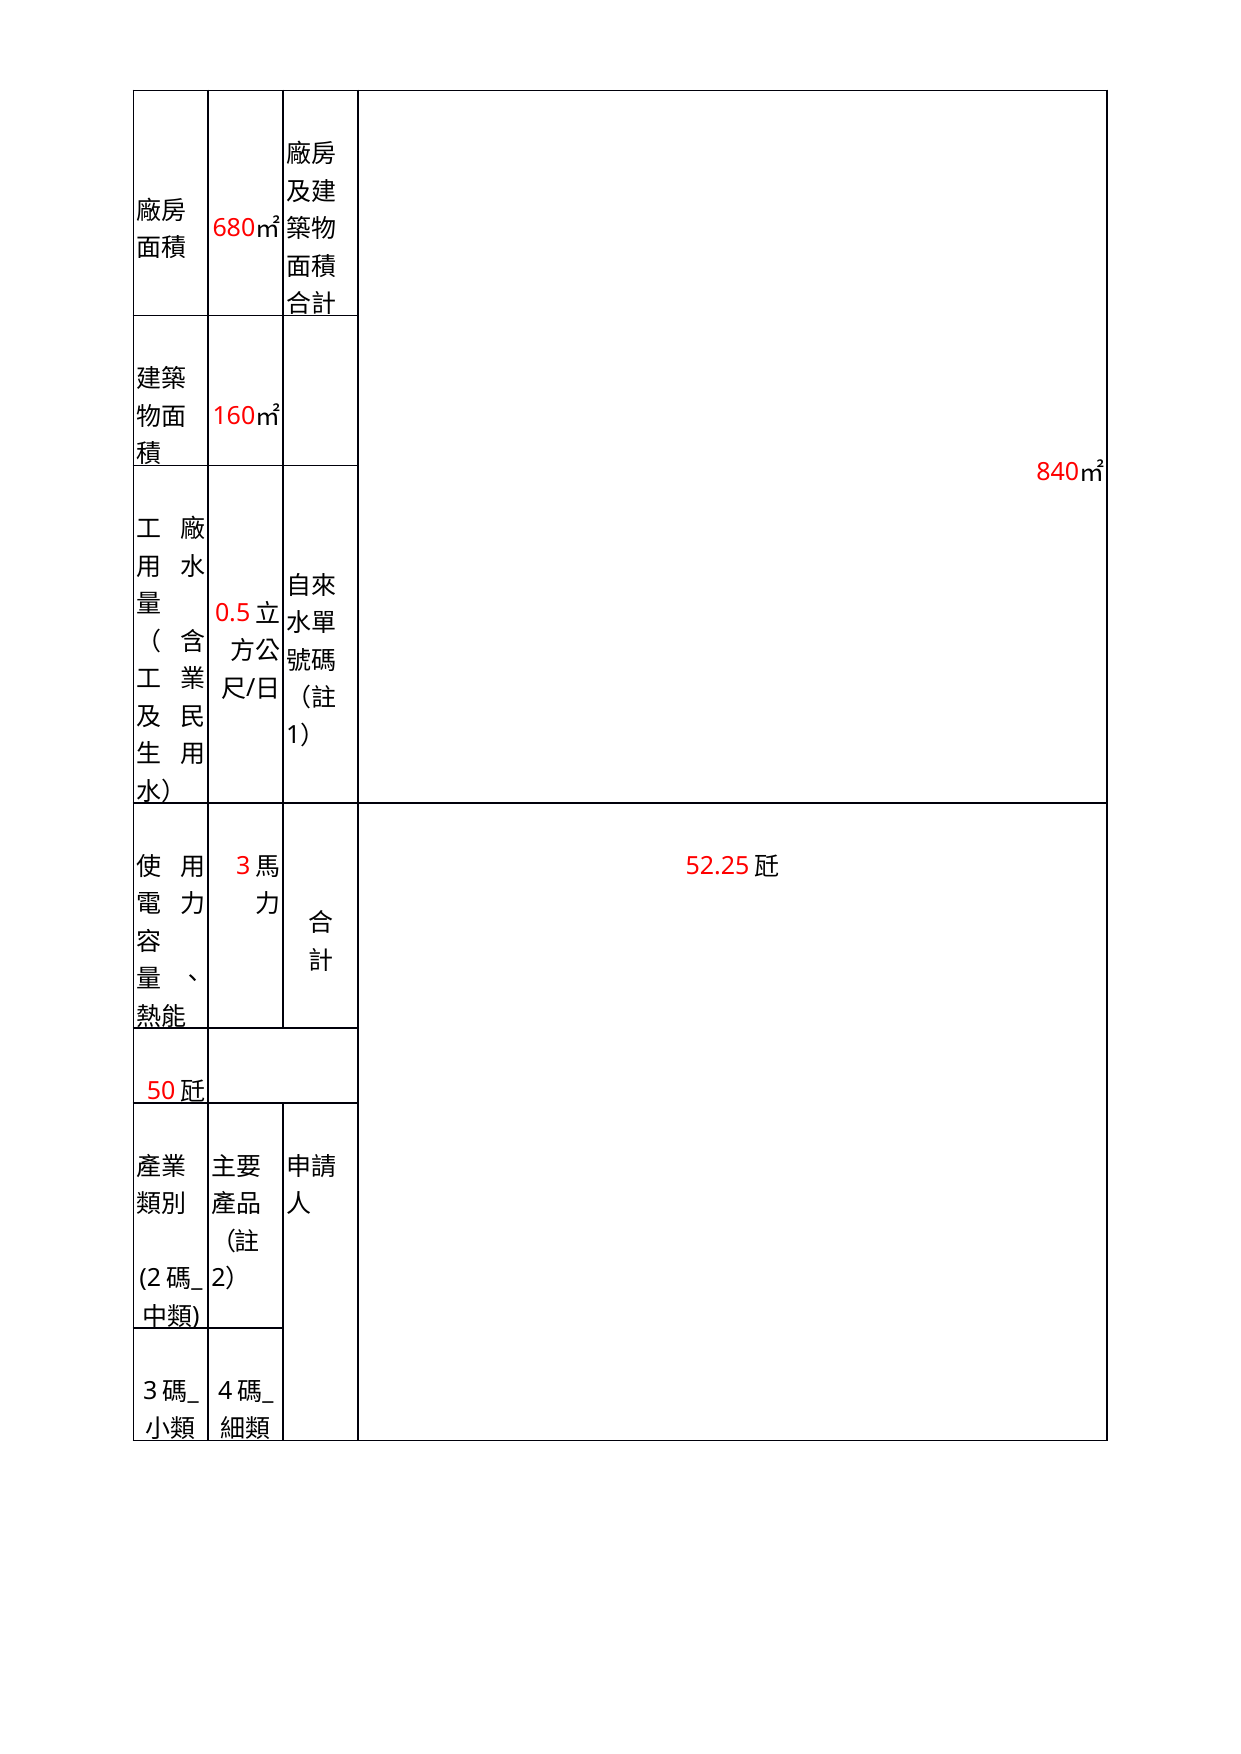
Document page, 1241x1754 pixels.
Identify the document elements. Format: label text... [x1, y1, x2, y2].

table_cell 160㎡ [209, 316, 282, 464]
table_cell 自來水單號碼 （註1） [284, 466, 357, 802]
table_cell 工廠用水量（含工業及民生用水） [134, 466, 207, 802]
table_cell 4碼_細類 [209, 1329, 282, 1439]
table_cell 3碼_小類 [134, 1329, 207, 1439]
table_cell 使用電力容量、熱能 [134, 804, 207, 1027]
table_cell 3馬力 [209, 804, 282, 1027]
table_cell 建築物面積 [134, 316, 207, 464]
table_cell 廠房面積 [134, 91, 207, 314]
table_cell 產業類別 (2碼_中類) [134, 1104, 207, 1327]
table_cell 840㎡ [359, 91, 1106, 802]
table_cell 申請人 [284, 1104, 357, 1439]
table_cell 廠房及建築物面積合計 [284, 91, 357, 314]
table_cell 0.5立方公尺/日 [209, 466, 282, 802]
table_cell 合 計 [284, 804, 357, 1027]
table_cell 主要產品（註2） [209, 1104, 282, 1327]
table_cell 50瓩 [134, 1029, 207, 1102]
table_cell 52.25瓩 [359, 804, 1106, 1439]
table_cell 680㎡ [209, 91, 282, 314]
